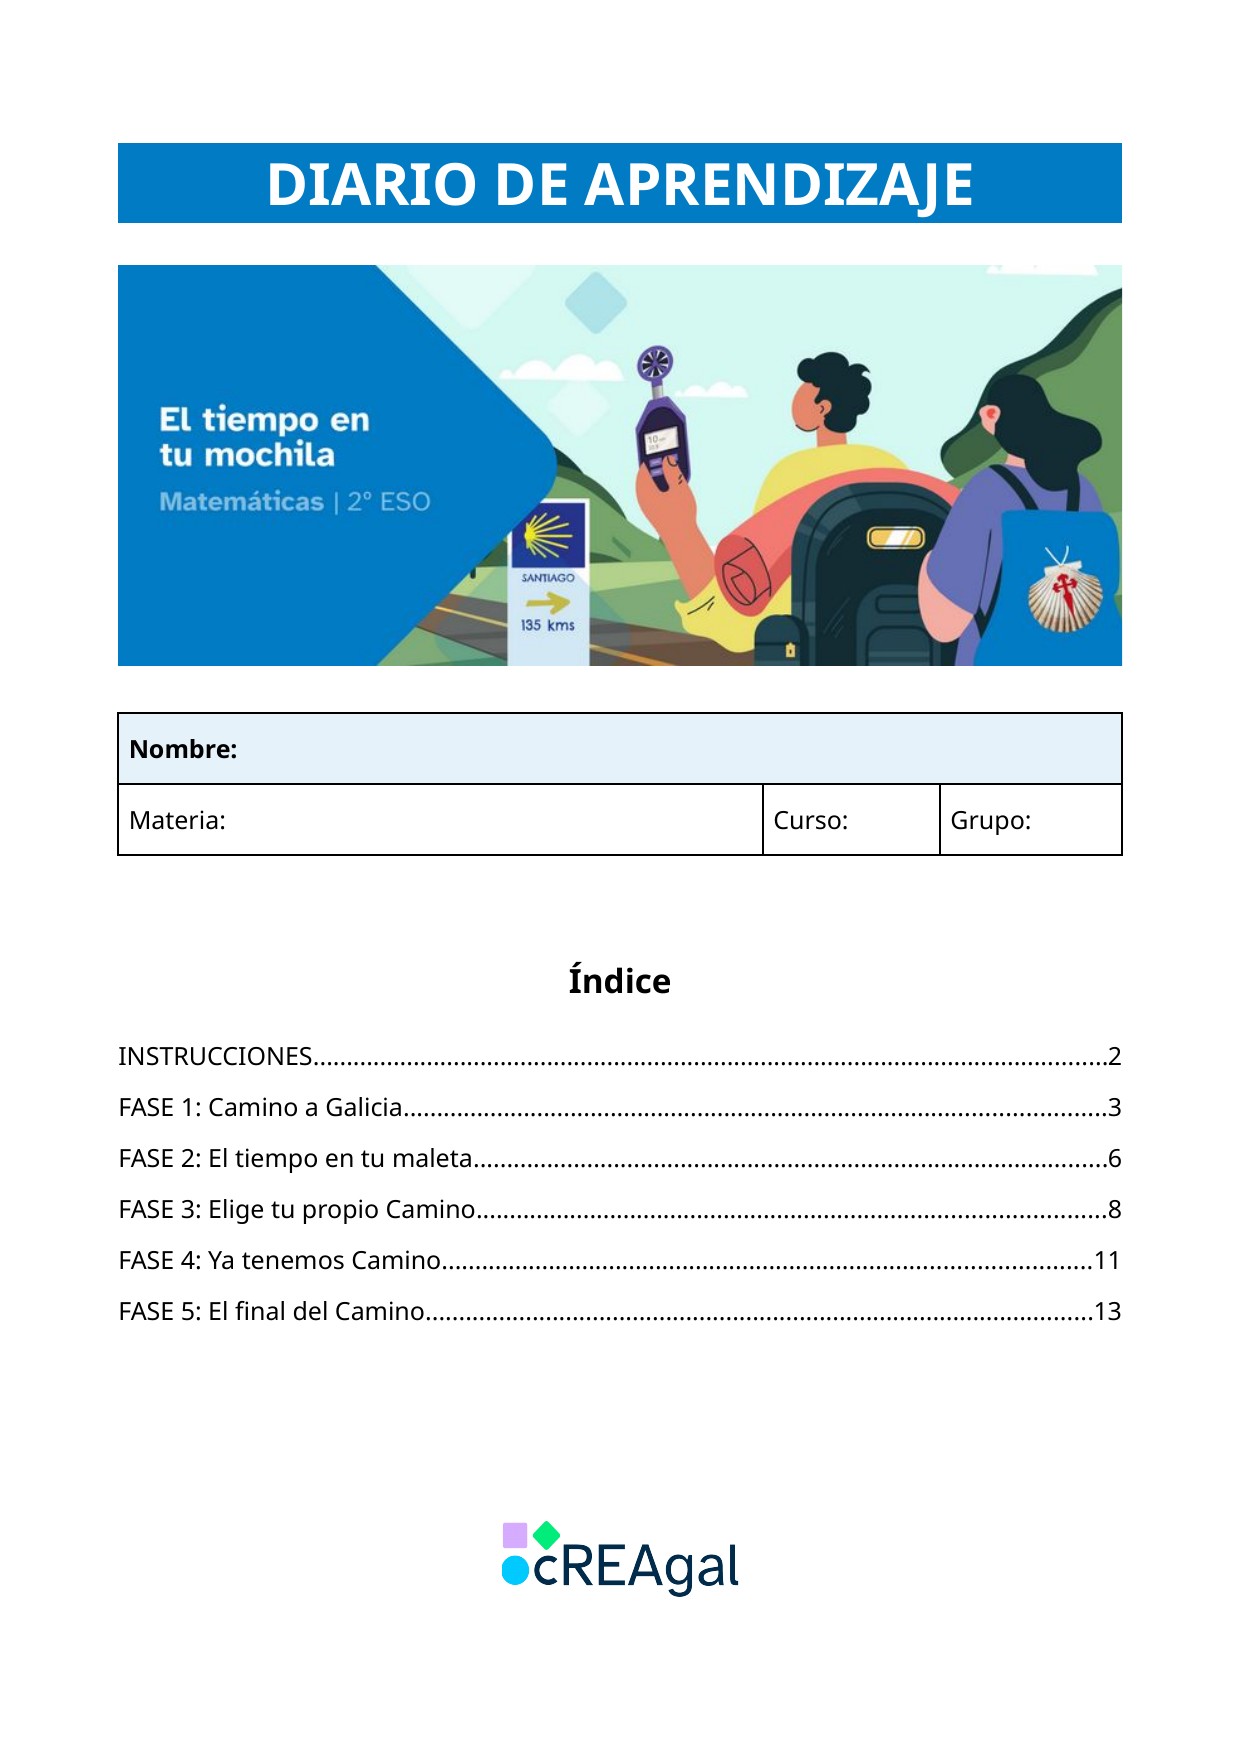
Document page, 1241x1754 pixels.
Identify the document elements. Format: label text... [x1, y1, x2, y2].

table_cell Grupo: [941, 785, 1121, 854]
text FASE 3: Elige tu propio Camino 8 [118, 1191, 1122, 1225]
table_cell Curso: [764, 785, 939, 854]
picture [118, 265, 1123, 666]
text FASE 2: El tiempo en tu maleta 6 [118, 1140, 1122, 1174]
text FASE 5: El final del Camino 13 [118, 1293, 1122, 1327]
text FASE 1: Camino a Galicia 3 [118, 1089, 1122, 1123]
text INSTRUCCIONES 2 [118, 1038, 1122, 1072]
table_header Nombre: [119, 714, 1121, 783]
picture [502, 1521, 739, 1597]
subtitle DIARIO DE APRENDIZAJE [118, 143, 1122, 223]
text FASE 4: Ya tenemos Camino 11 [118, 1242, 1122, 1276]
subtitle Índice [118, 958, 1122, 1003]
table_cell Materia: [119, 785, 762, 854]
